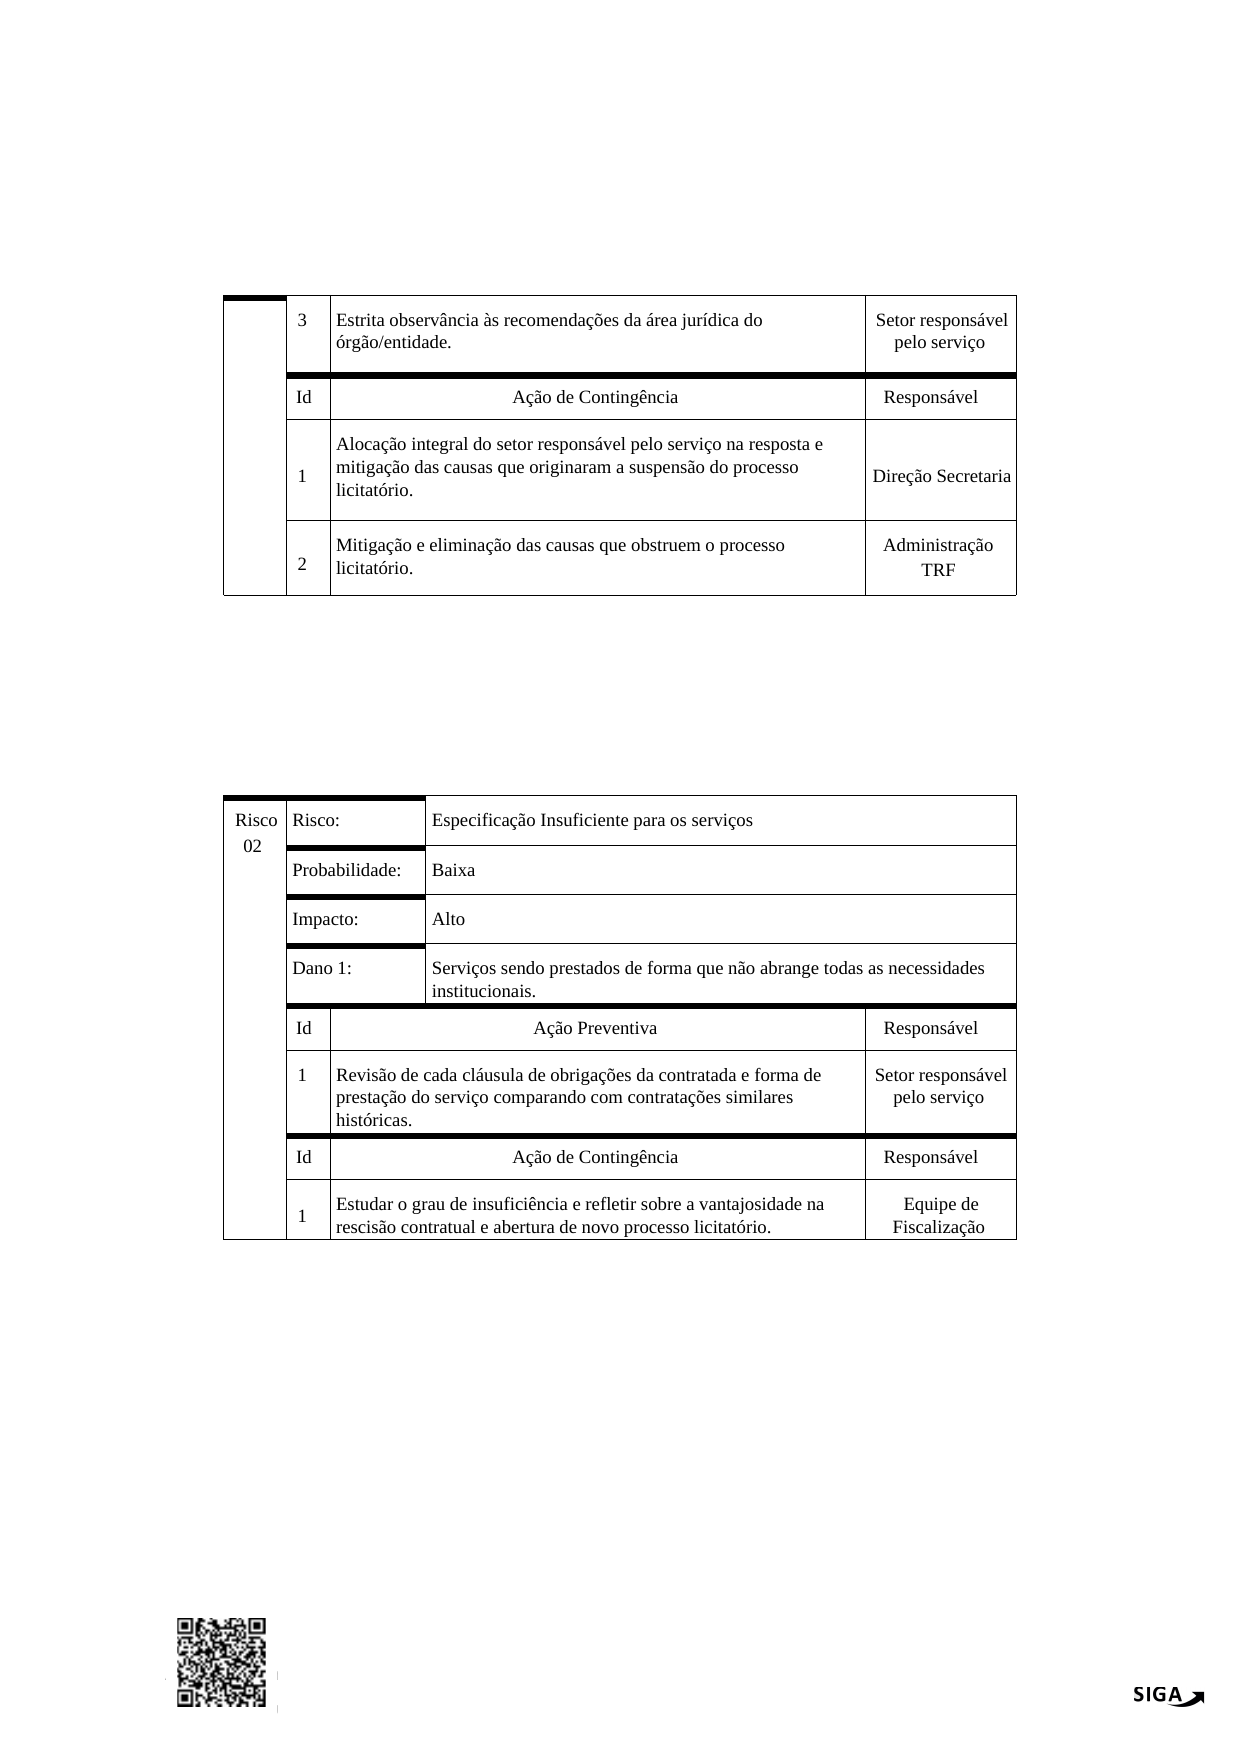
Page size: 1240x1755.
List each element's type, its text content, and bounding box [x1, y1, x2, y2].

table_cell Probabilidade: [287, 851, 425, 894]
table_cell Estudar o grau de insuficiência e refletir sobre a vantajosidade na rescisão contratual e abertura de novo processo licitatório. [331, 1180, 865, 1239]
table_cell 1 [287, 1051, 330, 1132]
table_cell Mitigação e eliminação das causas que obstruem o processo licitatório. [331, 521, 865, 595]
table_cell Responsável [866, 1139, 1016, 1179]
table_header [224, 301, 286, 595]
table_cell Ação de Contingência [331, 1139, 865, 1179]
table_cell Revisão de cada cláusula de obrigações da contratada e forma de prestação do serviço comparando com contratações similares históricas. [331, 1051, 865, 1132]
table_cell Equipe de Fiscalização [866, 1180, 1016, 1239]
table_cell Baixa [426, 846, 1016, 894]
table_cell Impacto: [287, 900, 425, 943]
table_cell Id [287, 379, 330, 419]
table_cell Responsável [866, 379, 1016, 419]
table_cell Ação Preventiva [331, 1009, 865, 1050]
table_header Risco 02 [224, 801, 286, 1239]
table_cell Ação de Contingência [331, 379, 865, 419]
table_cell Responsável [866, 1009, 1016, 1050]
table_cell Alto [426, 895, 1016, 943]
table_cell 3 [287, 296, 330, 372]
table_cell Alocação integral do setor responsável pelo serviço na resposta e mitigação das causas que originaram a suspensão do processo licitatório. [331, 420, 865, 520]
table_cell 2 [287, 521, 330, 595]
table_header Especificação Insuficiente para os serviços [426, 796, 1016, 844]
table_cell Id [287, 1139, 330, 1179]
table_cell Dano 1: [287, 949, 425, 1003]
table_cell Estrita observância às recomendações da área jurídica do órgão/entidade. [331, 296, 865, 372]
table_cell Setor responsável pelo serviço [866, 1051, 1016, 1132]
table_cell 1 [287, 420, 330, 520]
table_header Risco: [287, 801, 425, 844]
table_cell Direção Secretaria [866, 420, 1016, 520]
table_cell Serviços sendo prestados de forma que não abrange todas as necessidades institucionais. [426, 944, 1016, 1003]
table_cell Administração TRF [866, 521, 1016, 595]
table_cell Id [287, 1009, 330, 1050]
table_cell 1 [287, 1180, 330, 1239]
table_cell Setor responsável pelo serviço [866, 296, 1016, 372]
